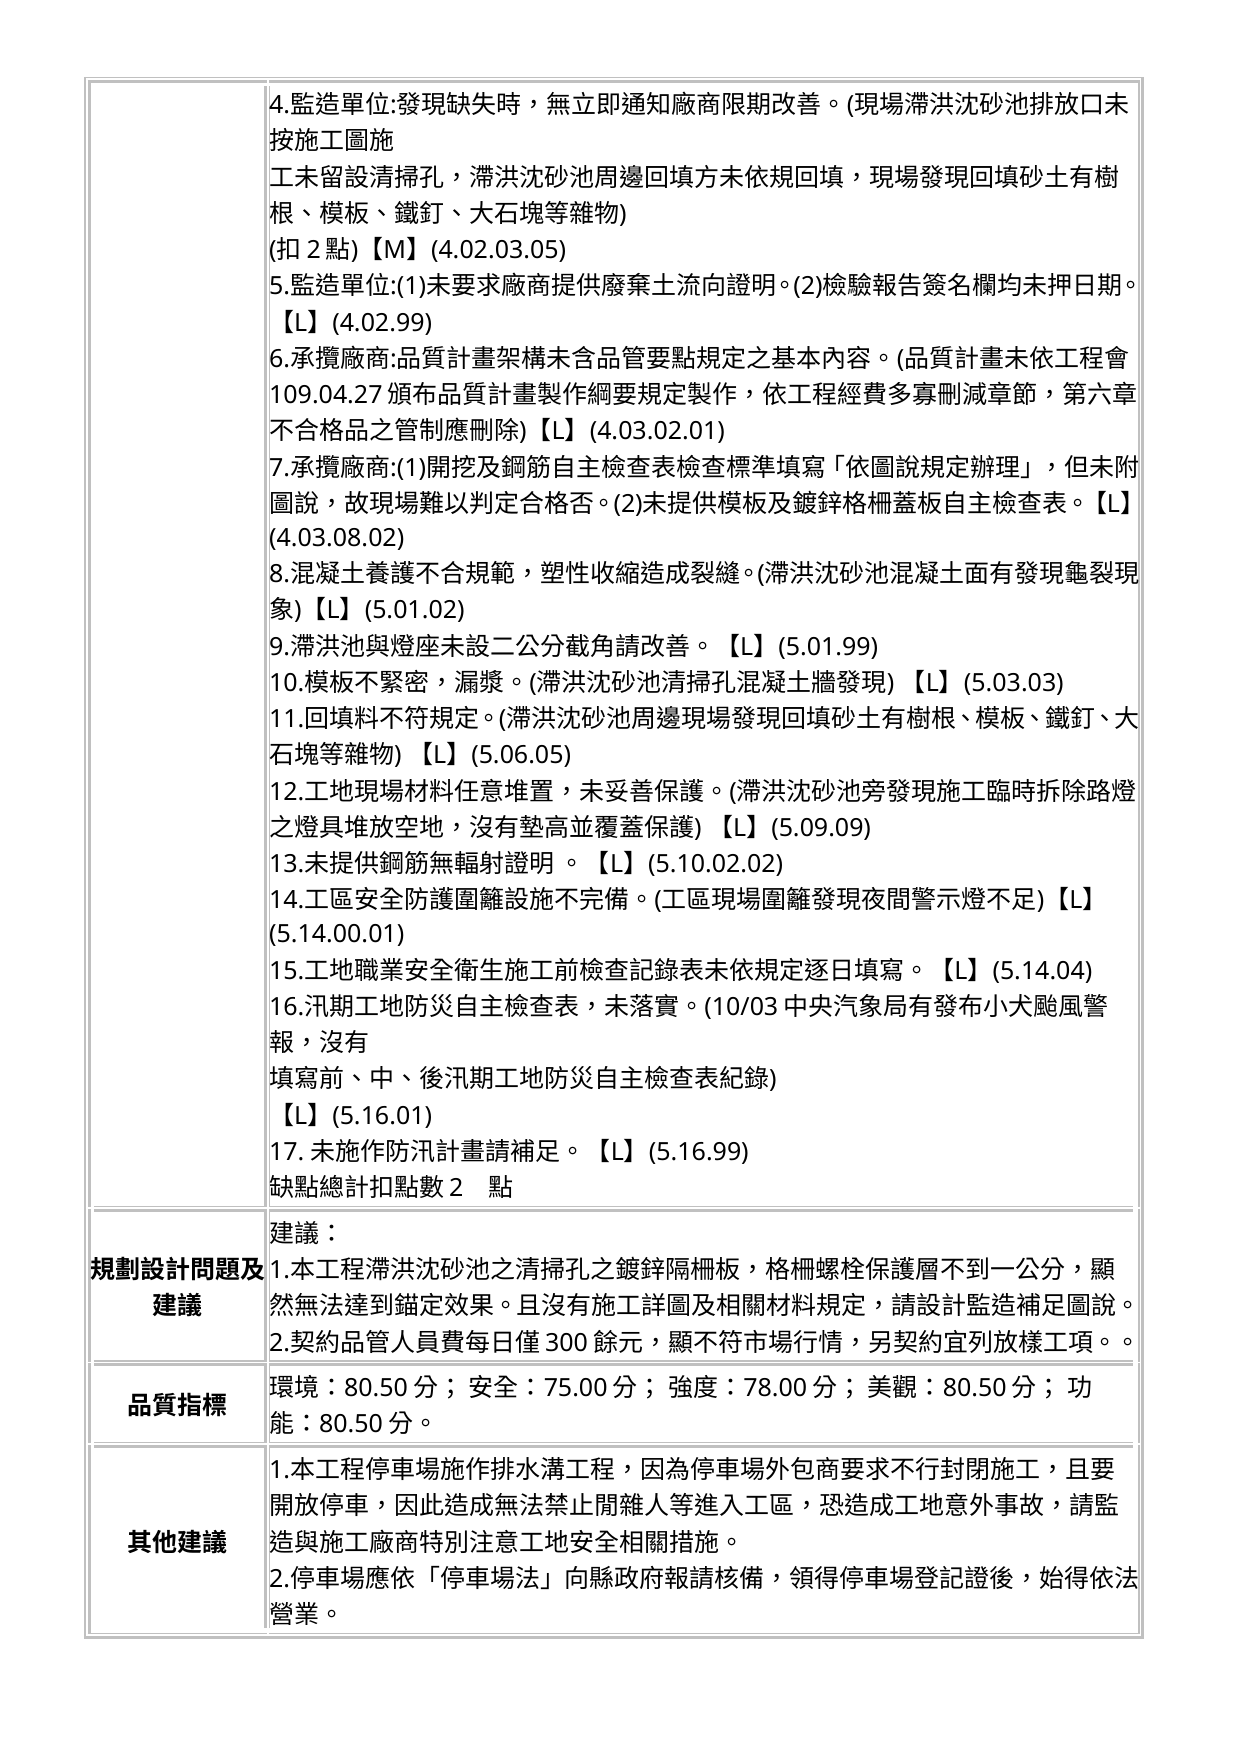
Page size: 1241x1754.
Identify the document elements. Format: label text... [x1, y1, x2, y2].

table_cell 1.本工程停車場施作排水溝工程，因為停車場外包商要求不行封閉施工，且要開放停車，因此造成無法禁止閒雜人等進入工區，恐造成工地意外事故，請監造與施工廠商特別注意工地安全相關措施。 2.停車場應依「停車場法」向縣政府報請核備，領得停車場登記證後，始得依法營業。 [267, 1442, 1141, 1632]
table_cell 1.主辦機關:監造計畫未確實審查。(監造計畫簽審核單，主辦人員未簽章) 【L】(4.01.06.02) 2.監造單位:監造計畫架構未包括品管要點規定之基本內容。(未依工程會108.04.30頒布之品質計畫管制要點製作規定製作，缺文件紀錄管理系統章節，檢附混凝土工程抽查記錄標準，混凝土工程施工坍度標準數值錯誤) 【L】(4.02.01.01) 3.監造單位:材料設備檢（試）驗管制總表，只列已進場材料，未進場材料付之闕如，無從管制。【L】(4.02.01.10.01) 4.監造單位:發現缺失時，無立即通知廠商限期改善。(現場滯洪沈砂池排放口未按施工圖施 工未留設清掃孔，滯洪沈砂池周邊回填方未依規回填，現場發現回填砂土有樹根、模板、鐵釘、大石塊等雜物) (扣2點)【M】(4.02.03.05) 5.監造單位:(1)未要求廠商提供廢棄土流向證明。(2)檢驗報告簽名欄均未押日期。【L】(4.02.99) 6.承攬廠商:品質計畫架構未含品管要點規定之基本內容。(品質計畫未依工程會109.04.27頒布品質計畫製作綱要規定製作，依工程經費多寡刪減章節，第六章不合格品之管制應刪除)【L】(4.03.02.01) 7.承攬廠商:(1)開挖及鋼筋自主檢查表檢查標準填寫「依圖說規定辦理」，但未附圖說，故現場難以判定合格否。(2)未提供模板及鍍鋅格柵蓋板自主檢查表。【L】(4.03.08.02) 8.混凝土養護不合規範，塑性收縮造成裂縫。(滯洪沈砂池混凝土面有發現龜裂現象)【L】(5.01.02) 9.滯洪池與燈座未設二公分截角請改善。【L】(5.01.99) 10.模板不緊密，漏漿。(滯洪沈砂池清掃孔混凝土牆發現) 【L】(5.03.03) 11.回填料不符規定。(滯洪沈砂池周邊現場發現回填砂土有樹根、模板、鐵釘、大石塊等雜物) 【L】(5.06.05) 12.工地現場材料任意堆置，未妥善保護。(滯洪沈砂池旁發現施工臨時拆除路燈之燈具堆放空地，沒有墊高並覆蓋保護) 【L】(5.09.09) 13.未提供鋼筋無輻射證明 。【L】(5.10.02.02) 14.工區安全防護圍籬設施不完備。(工區現場圍籬發現夜間警示燈不足)【L】(5.14.00.01) 15.工地職業安全衛生施工前檢查記錄表未依規定逐日填寫。【L】(5.14.04) 16.汛期工地防災自主檢查表，未落實。(10/03中央汽象局有發布小犬颱風警報，沒有 填寫前、中、後汛期工地防災自主檢查表紀錄) 【L】(5.16.01) 17. 未施作防汛計畫請補足。【L】(5.16.99) 缺點總計扣點數2 點 [267, 78, 1141, 1206]
table_cell 環境：80.50分； 安全：75.00分； 強度：78.00分； 美觀：80.50分； 功能：80.50分。 [267, 1360, 1141, 1442]
table_cell [91, 83, 267, 1206]
table_cell 建議： 1.本工程滯洪沈砂池之清掃孔之鍍鋅隔柵板，格柵螺栓保護層不到一公分，顯然無法達到錨定效果。且沒有施工詳圖及相關材料規定，請設計監造補足圖說。 2.契約品管人員費每日僅300餘元，顯不符市場行情，另契約宜列放樣工項。。 [267, 1206, 1141, 1360]
table_cell 其他建議 [88, 1442, 267, 1632]
table_cell 品質指標 [88, 1360, 267, 1442]
table_cell 規劃設計問題及建議 [88, 1206, 267, 1360]
